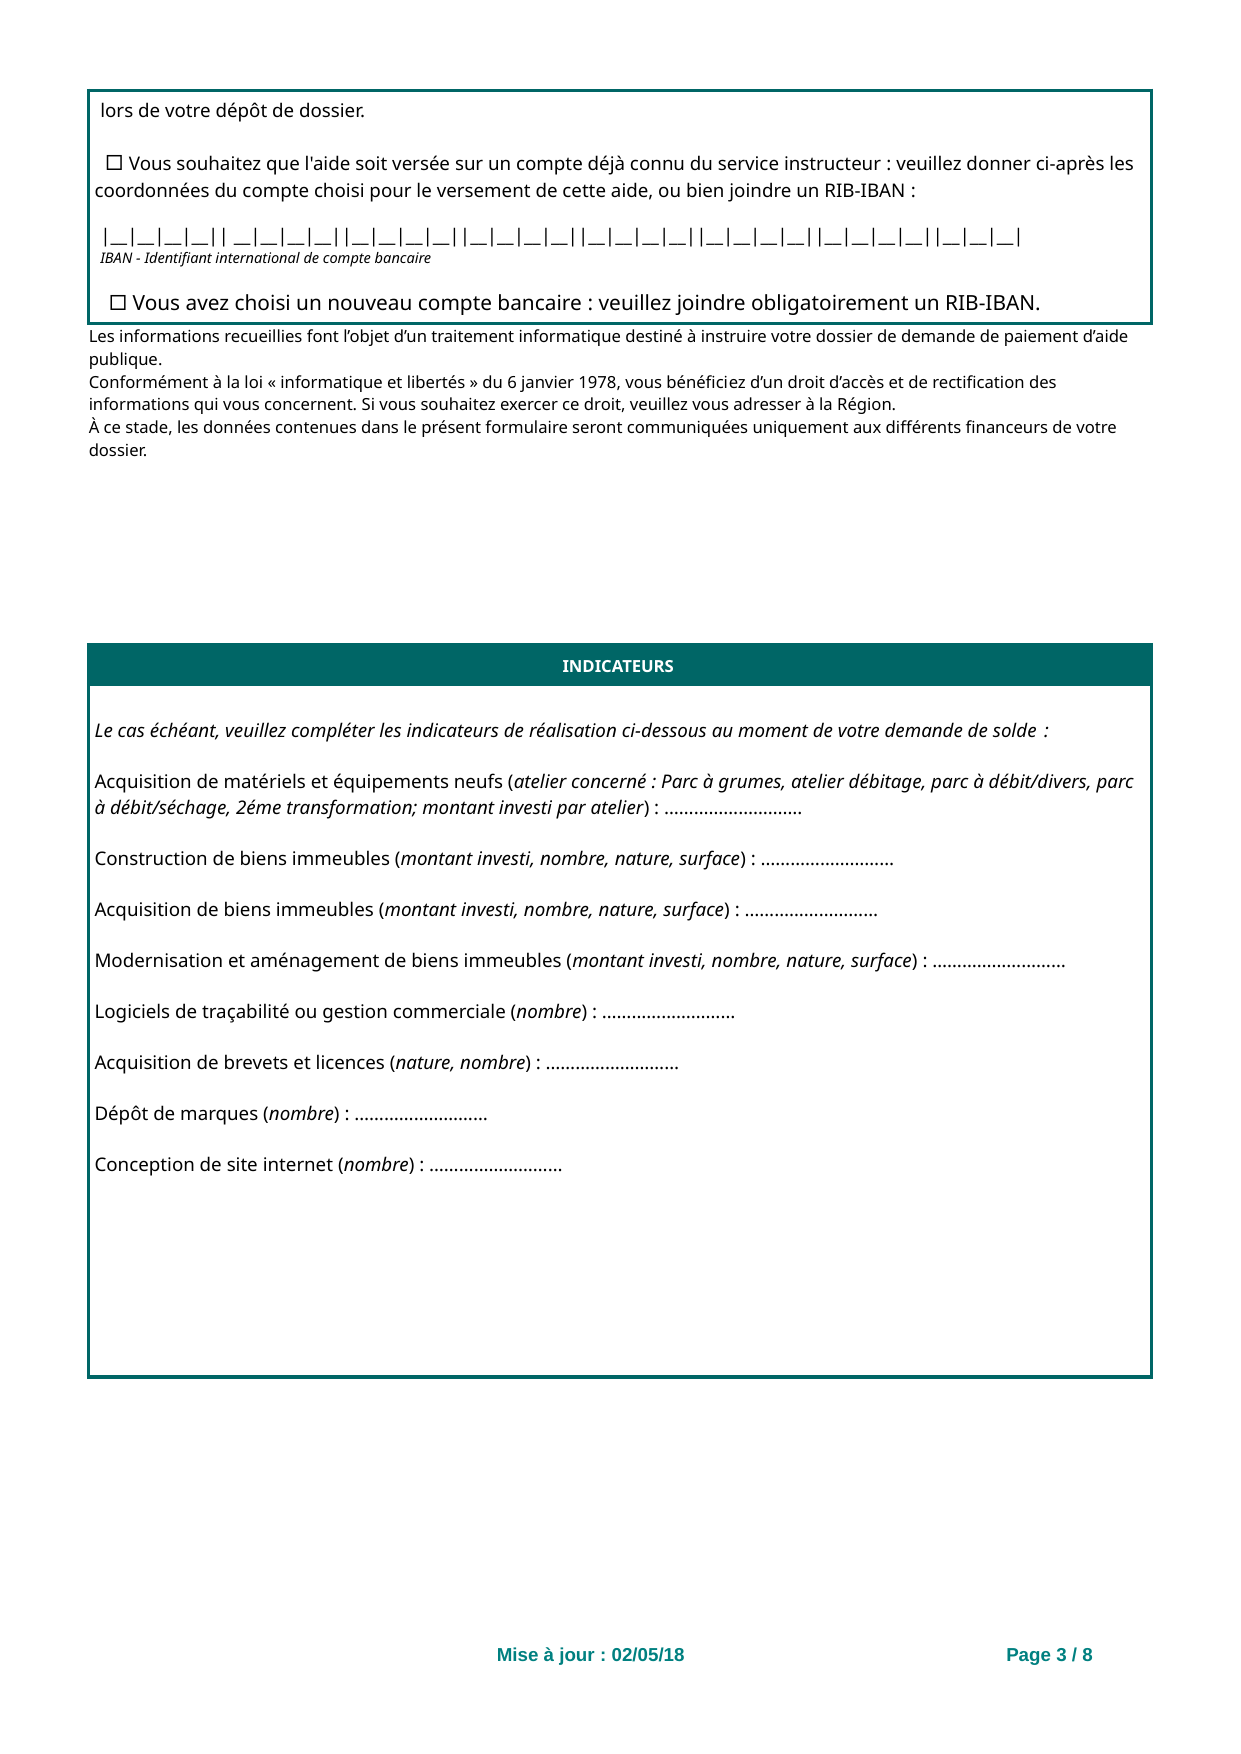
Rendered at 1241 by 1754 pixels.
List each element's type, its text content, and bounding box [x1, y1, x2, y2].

text À ce stade, les données contenues dans le présent formulaire seront communiquées uniquement aux différents financeurs de votre dossier. [88, 416, 1152, 461]
table_header INDICATEURS [90, 646, 1150, 683]
table_header lors de votre dépôt de dossier.  Vous souhaitez que l'aide soit versée sur un compte déjà connu du service instructeur : veuillez donner ci-après les coordonnées du compte choisi pour le versement de cette aide, ou bien joindre un RIB-IBAN : |__|__|__|__|| __|__|__|__||__|__|__|__||__|__|__|__||__|__|__|__||__|__|__|__||__|__|__|__||__|__|__| IBAN - Identifiant international de compte bancaire  Vous avez choisi un nouveau compte bancaire : veuillez joindre obligatoirement un RIB-IBAN. [90, 92, 1150, 322]
text Les informations recueillies font l’objet d’un traitement informatique destiné à instruire votre dossier de demande de paiement d’aide publique. [88, 325, 1152, 370]
text Conformément à la loi « informatique et libertés » du 6 janvier 1978, vous bénéficiez d’un droit d’accès et de rectification des informations qui vous concernent. Si vous souhaitez exercer ce droit, veuillez vous adresser à la Région. [88, 370, 1152, 416]
table_cell Le cas échéant, veuillez compléter les indicateurs de réalisation ci-dessous au moment de votre demande de solde : Acquisition de matériels et équipements neufs (atelier concerné : Parc à grumes, atelier débitage, parc à débit/divers, parc à débit/séchage, 2éme transformation; montant investi par atelier) : ………………………. Construction de biens immeubles (montant investi, nombre, nature, surface) : ……………………… Acquisition de biens immeubles (montant investi, nombre, nature, surface) : ……………………… Modernisation et aménagement de biens immeubles (montant investi, nombre, nature, surface) : ……………………… Logiciels de traçabilité ou gestion commerciale (nombre) : ……………………… Acquisition de brevets et licences (nature, nombre) : ……………………… Dépôt de marques (nombre) : ……………………… Conception de site internet (nombre) : ……………………… [90, 686, 1150, 1375]
